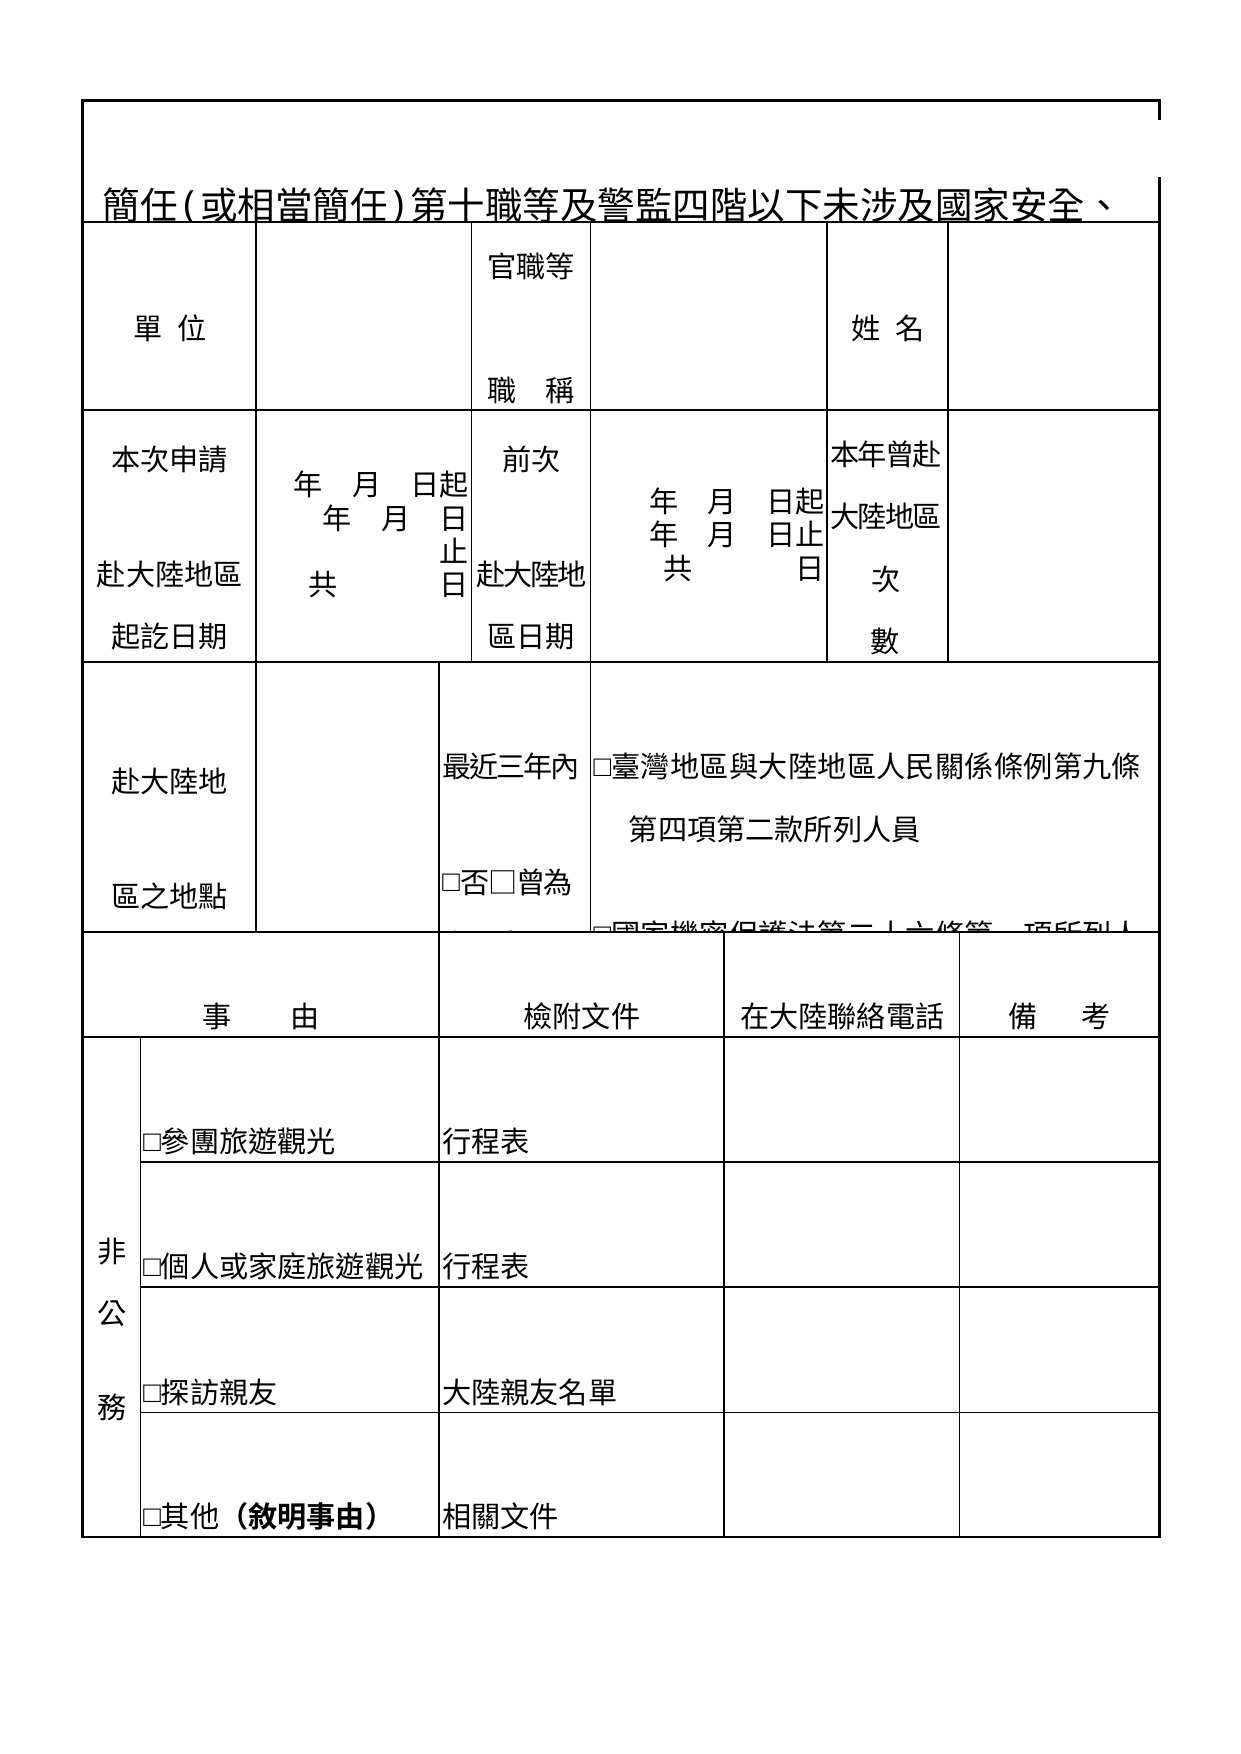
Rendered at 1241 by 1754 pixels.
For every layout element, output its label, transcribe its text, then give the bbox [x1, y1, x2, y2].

table_cell 非 公 務 [84, 1038, 140, 1536]
table_cell [725, 1163, 959, 1286]
table_header 簡任(或相當簡任)第十職等及警監四階以下未涉及國家安全、利益或機密之公務員及警察人員赴大陸地區申請表 年 月 日填 [84, 102, 1181, 221]
table_cell 單 位 [84, 223, 255, 409]
table_cell 備 考 [960, 933, 1158, 1036]
table_cell 行程表 [440, 1038, 723, 1161]
table_cell [960, 1163, 1158, 1286]
table_cell □探訪親友 [141, 1288, 438, 1412]
table_cell □個人或家庭旅遊觀光 [141, 1163, 438, 1286]
table_cell 姓 名 [828, 223, 947, 409]
table_cell 本年曾赴大陸地區次 數 [828, 411, 947, 661]
table_cell 在大陸聯絡電話 [725, 933, 959, 1036]
table_cell [949, 411, 1158, 661]
table_cell [725, 1288, 959, 1412]
table_cell □其他（敘明事由） [141, 1413, 438, 1536]
table_cell [591, 223, 826, 409]
table_cell 年 月 日起 年 月 日止 共 日 [591, 411, 826, 661]
table_cell 最近三年內 □否□曾為右列人員 (如最近三年內曾為右列人員，不適用本表，請另依相關規定申請) [440, 663, 590, 931]
table_cell [949, 223, 1158, 409]
table_cell 事 由 [84, 933, 438, 1036]
table_cell 年 月 日起 年 月 日止 共 日 [257, 411, 471, 661]
table_cell □臺灣地區與大陸地區人民關係條例第九條第四項第二款所列人員 □國家機密保護法第二十六條第一項所列人員 □國家情報工作法第三條第一項第三款所列人員 □涉及國家安全或重大利益公務人員特殊查核辦法所公告職務之人員 [591, 663, 1158, 931]
table_cell 大陸親友名單 [440, 1288, 723, 1412]
table_cell 前次 赴大陸地區日期 [472, 411, 590, 661]
table_cell 相關文件 [440, 1413, 723, 1536]
table_cell [960, 1288, 1158, 1412]
table_cell [257, 663, 438, 931]
table_cell 官職等 職 稱 [472, 223, 590, 409]
table_cell [960, 1038, 1158, 1161]
table_cell □參團旅遊觀光 [141, 1038, 438, 1161]
table_cell [725, 1413, 959, 1536]
table_cell [725, 1038, 959, 1161]
table_cell 行程表 [440, 1163, 723, 1286]
table_cell [960, 1413, 1158, 1536]
table_cell 赴大陸地 區之地點 [84, 663, 255, 931]
table_cell 本次申請 赴大陸地區起訖日期 [84, 411, 255, 661]
table_cell [257, 223, 471, 409]
table_cell 檢附文件 [440, 933, 723, 1036]
